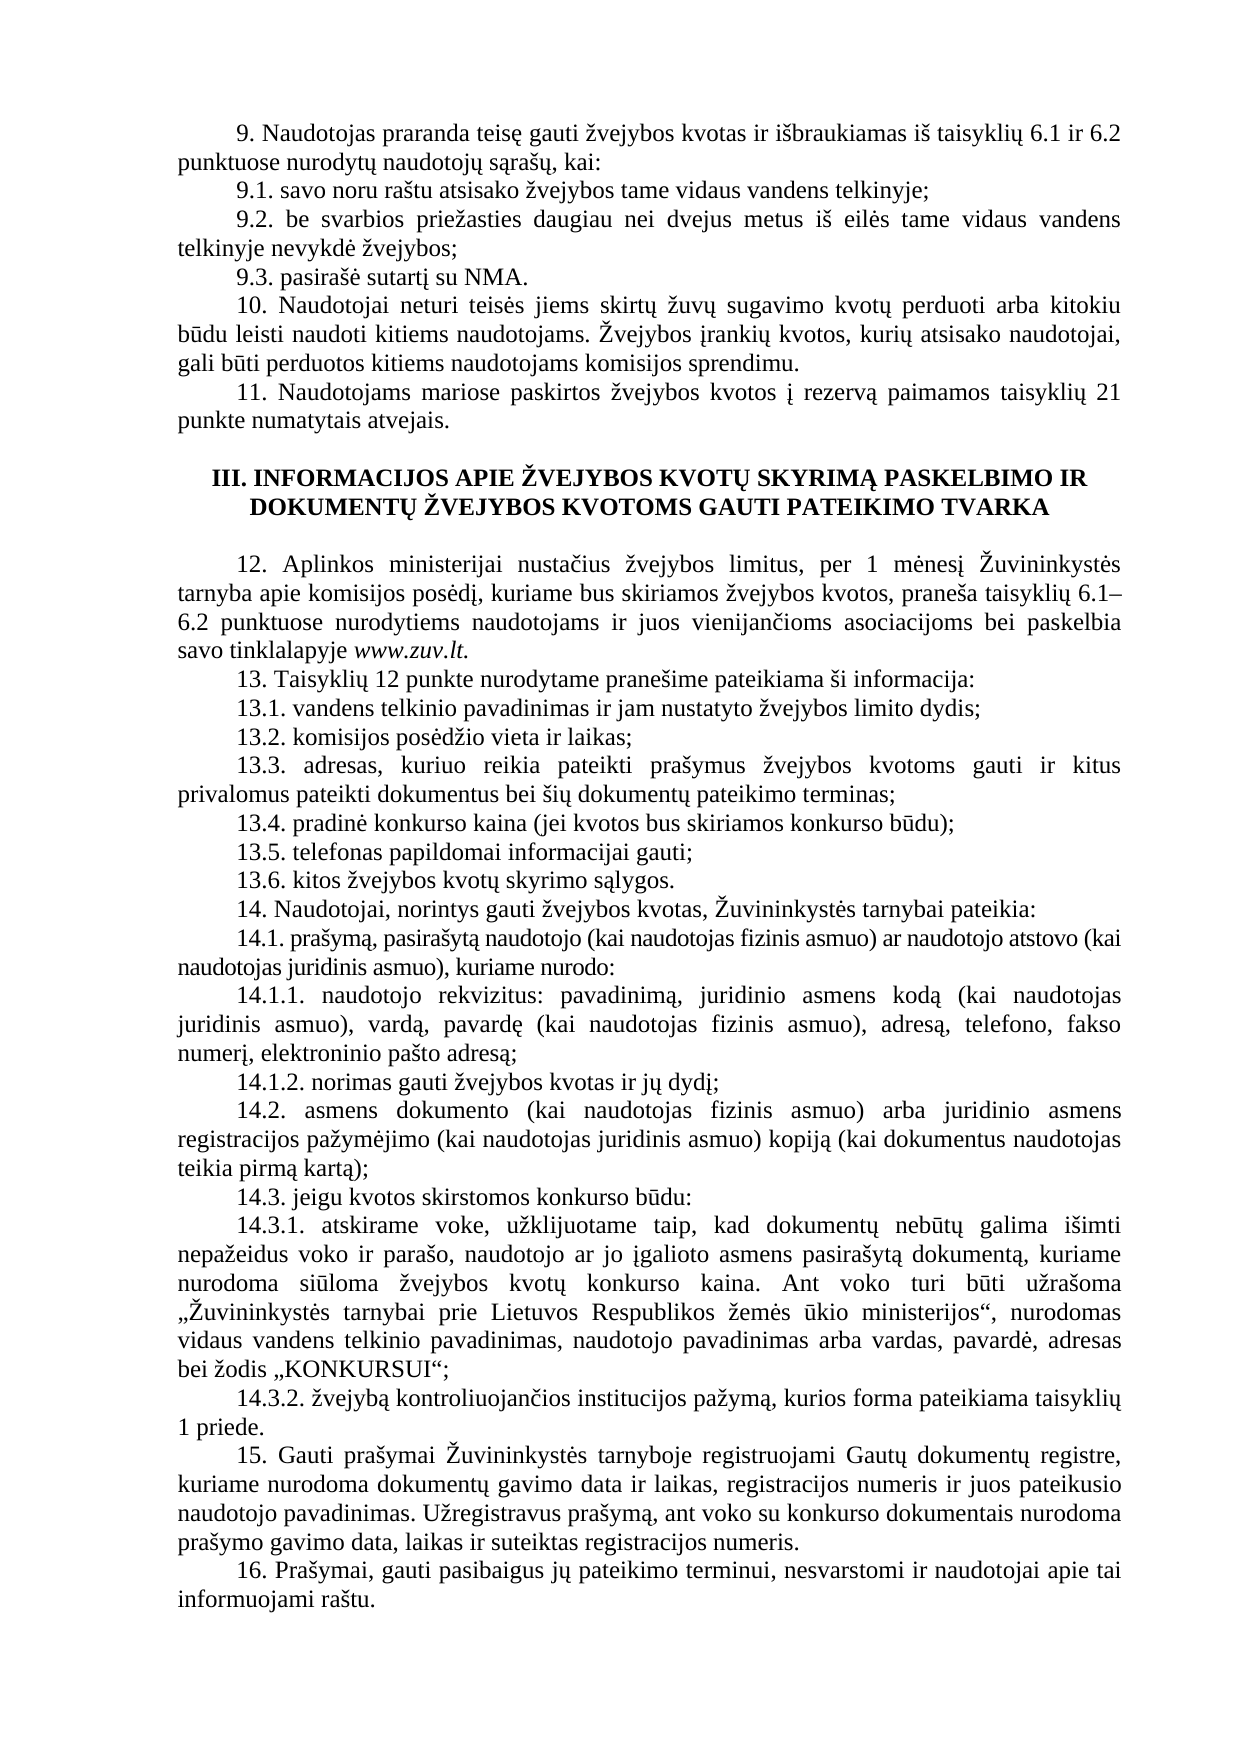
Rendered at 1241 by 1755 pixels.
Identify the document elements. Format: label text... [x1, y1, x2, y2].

text 13. Taisyklių 12 punkte nurodytame pranešime pateikiama ši informacija: [177, 664, 1122, 693]
text 14.1.1. naudotojo rekvizitus: pavadinimą, juridinio asmens kodą (kai naudotojas juridinis asmuo), vardą, pavardę (kai naudotojas fizinis asmuo), adresą, telefono, fakso numerį, elektroninio pašto adresą; [177, 981, 1122, 1067]
text 13.5. telefonas papildomai informacijai gauti; [177, 837, 1122, 866]
text 9.1. savo noru raštu atsisako žvejybos tame vidaus vandens telkinyje; [177, 176, 1122, 204]
text 15. Gauti prašymai Žuvininkystės tarnyboje registruojami Gautų dokumentų registre, kuriame nurodoma dokumentų gavimo data ir laikas, registracijos numeris ir juos pateikusio naudotojo pavadinimas. Užregistravus prašymą, ant voko su konkurso dokumentais nurodoma prašymo gavimo data, laikas ir suteiktas registracijos numeris. [177, 1441, 1122, 1556]
text 16. Prašymai, gauti pasibaigus jų pateikimo terminui, nesvarstomi ir naudotojai apie tai informuojami raštu. [177, 1556, 1122, 1613]
text 13.1. vandens telkinio pavadinimas ir jam nustatyto žvejybos limito dydis; [177, 693, 1122, 722]
text 13.4. pradinė konkurso kaina (jei kvotos bus skiriamos konkurso būdu); [177, 808, 1122, 837]
text 14. Naudotojai, norintys gauti žvejybos kvotas, Žuvininkystės tarnybai pateikia: [177, 894, 1122, 923]
text 14.3.1. atskirame voke, užklijuotame taip, kad dokumentų nebūtų galima išimti nepažeidus voko ir parašo, naudotojo ar jo įgalioto asmens pasirašytą dokumentą, kuriame nurodoma siūloma žvejybos kvotų konkurso kaina. Ant voko turi būti užrašoma „Žuvininkystės tarnybai prie Lietuvos Respublikos žemės ūkio ministerijos“, nurodomas vidaus vandens telkinio pavadinimas, naudotojo pavadinimas arba vardas, pavardė, adresas bei žodis „KONKURSUI“; [177, 1211, 1122, 1383]
text 14.3.2. žvejybą kontroliuojančios institucijos pažymą, kurios forma pateikiama taisyklių 1 priede. [177, 1383, 1122, 1441]
text 11. Naudotojams mariose paskirtos žvejybos kvotos į rezervą paimamos taisyklių 21 punkte numatytais atvejais. [177, 377, 1122, 434]
text 10. Naudotojai neturi teisės jiems skirtų žuvų sugavimo kvotų perduoti arba kitokiu būdu leisti naudoti kitiems naudotojams. Žvejybos įrankių kvotos, kurių atsisako naudotojai, gali būti perduotos kitiems naudotojams komisijos sprendimu. [177, 291, 1122, 377]
text 9.2. be svarbios priežasties daugiau nei dvejus metus iš eilės tame vidaus vandens telkinyje nevykdė žvejybos; [177, 204, 1122, 262]
text 12. Aplinkos ministerijai nustačius žvejybos limitus, per 1 mėnesį Žuvininkystės tarnyba apie komisijos posėdį, kuriame bus skiriamos žvejybos kvotos, praneša taisyklių 6.1–6.2 punktuose nurodytiems naudotojams ir juos vienijančioms asociacijoms bei paskelbia savo tinklalapyje www.zuv.lt. [177, 549, 1122, 664]
text 13.6. kitos žvejybos kvotų skyrimo sąlygos. [177, 866, 1122, 894]
text 9.3. pasirašė sutartį su NMA. [177, 262, 1122, 291]
text 14.1. prašymą, pasirašytą naudotojo (kai naudotojas fizinis asmuo) ar naudotojo atstovo (kai naudotojas juridinis asmuo), kuriame nurodo: [177, 923, 1122, 981]
text 13.3. adresas, kuriuo reikia pateikti prašymus žvejybos kvotoms gauti ir kitus privalomus pateikti dokumentus bei šių dokumentų pateikimo terminas; [177, 751, 1122, 808]
text 14.3. jeigu kvotos skirstomos konkurso būdu: [177, 1182, 1122, 1211]
text 14.1.2. norimas gauti žvejybos kvotas ir jų dydį; [177, 1067, 1122, 1096]
text 9. Naudotojas praranda teisę gauti žvejybos kvotas ir išbraukiamas iš taisyklių 6.1 ir 6.2 punktuose nurodytų naudotojų sąrašų, kai: [177, 118, 1122, 176]
text III. Informacijos apie žvejybos kvotų skyrimą PASKELBIMo IR DOKUMENTŲ ŽVEJYBOS KVOTOMS GAUTI PATEIKIMO TVARKA [177, 463, 1122, 521]
text 13.2. komisijos posėdžio vieta ir laikas; [177, 722, 1122, 751]
text 14.2. asmens dokumento (kai naudotojas fizinis asmuo) arba juridinio asmens registracijos pažymėjimo (kai naudotojas juridinis asmuo) kopiją (kai dokumentus naudotojas teikia pirmą kartą); [177, 1096, 1122, 1182]
